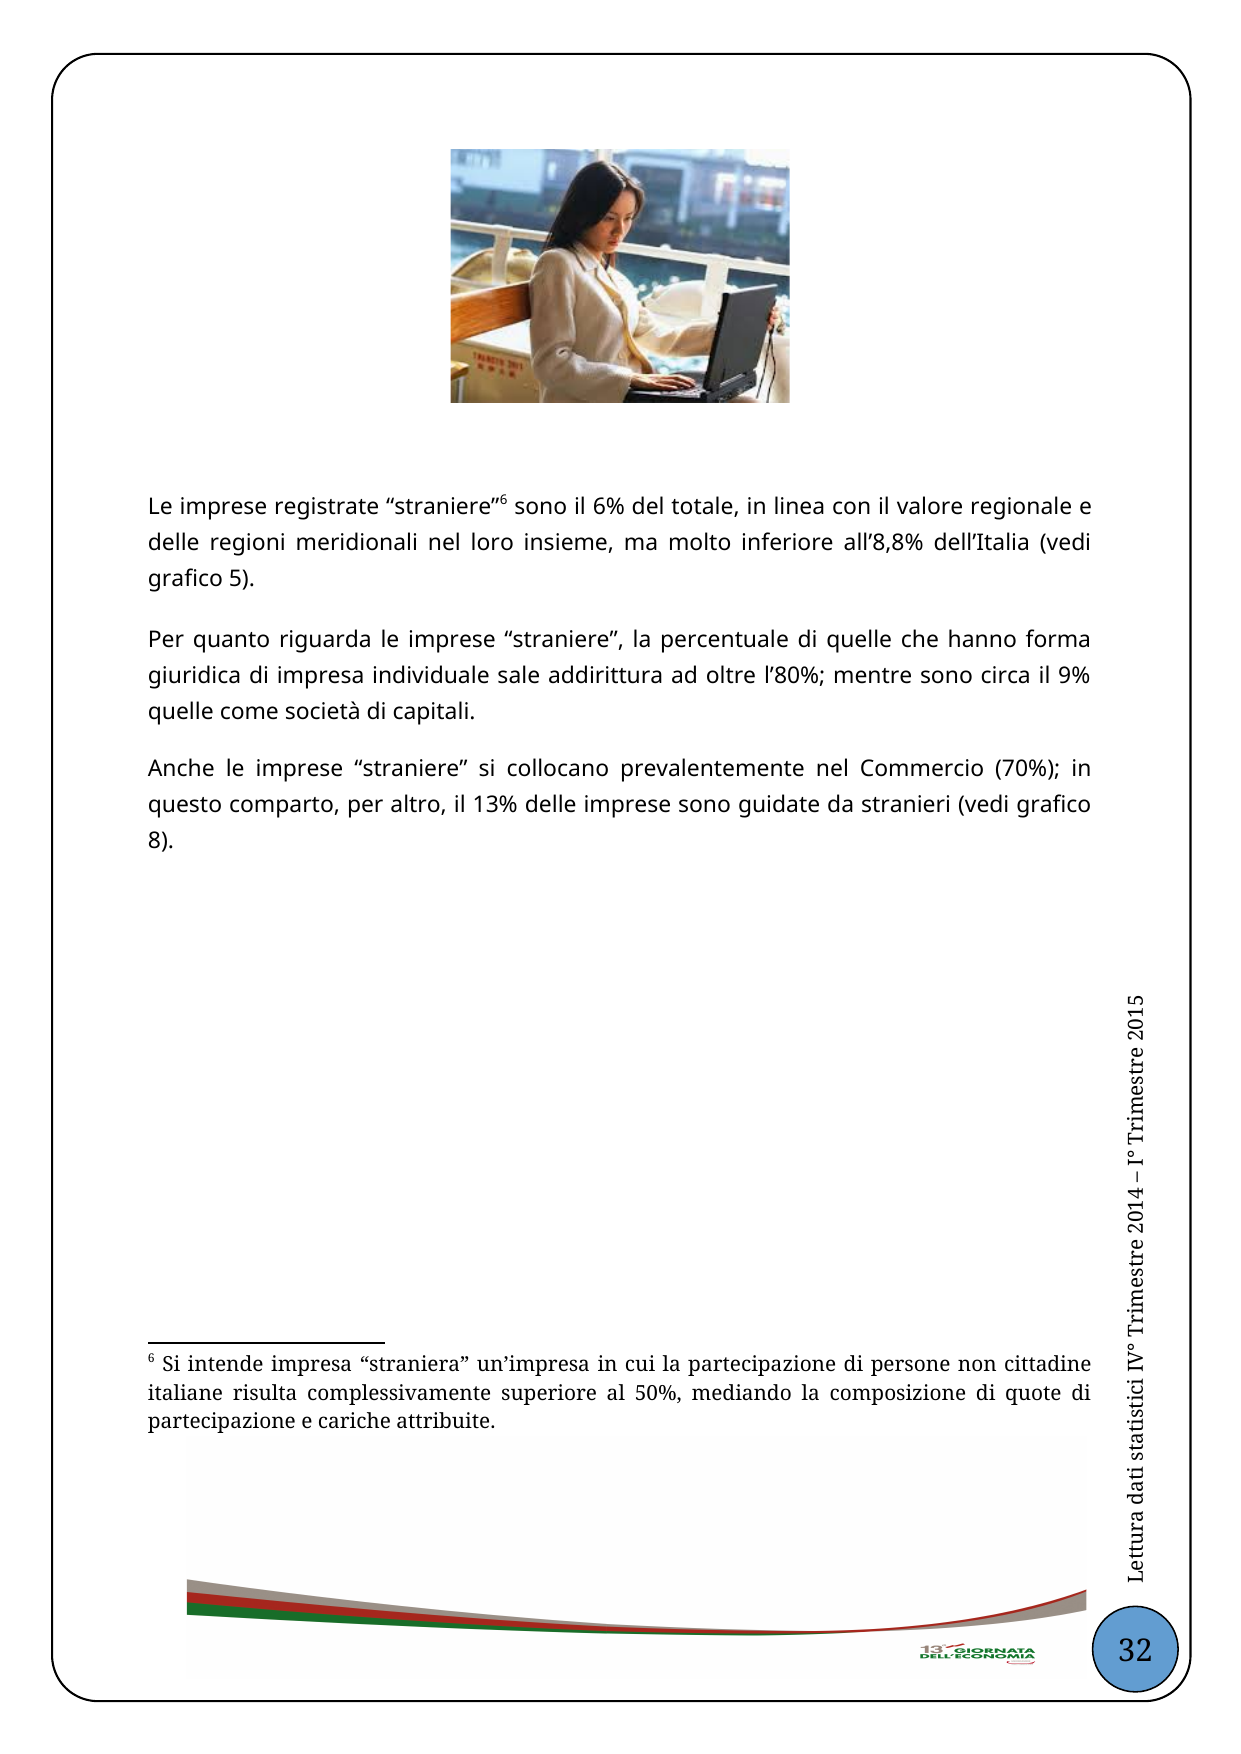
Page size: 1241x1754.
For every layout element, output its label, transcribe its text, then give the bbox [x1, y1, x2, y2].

picture [450, 149, 790, 403]
text Le imprese registrate “straniere” sono il 6% del totale, in linea con il valore regionale e delle regioni meridionali nel loro insieme, ma molto inferiore all’8,8% dell’Italia (vedi grafico 5). [148, 490, 1092, 593]
text Anche le imprese “straniere” si collocano prevalentemente nel Commercio (70%); in questo comparto, per altro, il 13% delle imprese sono guidate da stranieri (vedi grafico 8). [148, 752, 1092, 855]
picture [186, 1436, 1087, 1679]
text Si intende impresa “straniera” un’impresa in cui la partecipazione di persone non cittadine italiane risulta complessivamente superiore al 50%, mediando la composizione di quote di partecipazione e cariche attribuite. [148, 1349, 1092, 1435]
text Per quanto riguarda le imprese “straniere”, la percentuale di quelle che hanno forma giuridica di impresa individuale sale addirittura ad oltre l’80%; mentre sono circa il 9% quelle come società di capitali. [148, 623, 1092, 726]
